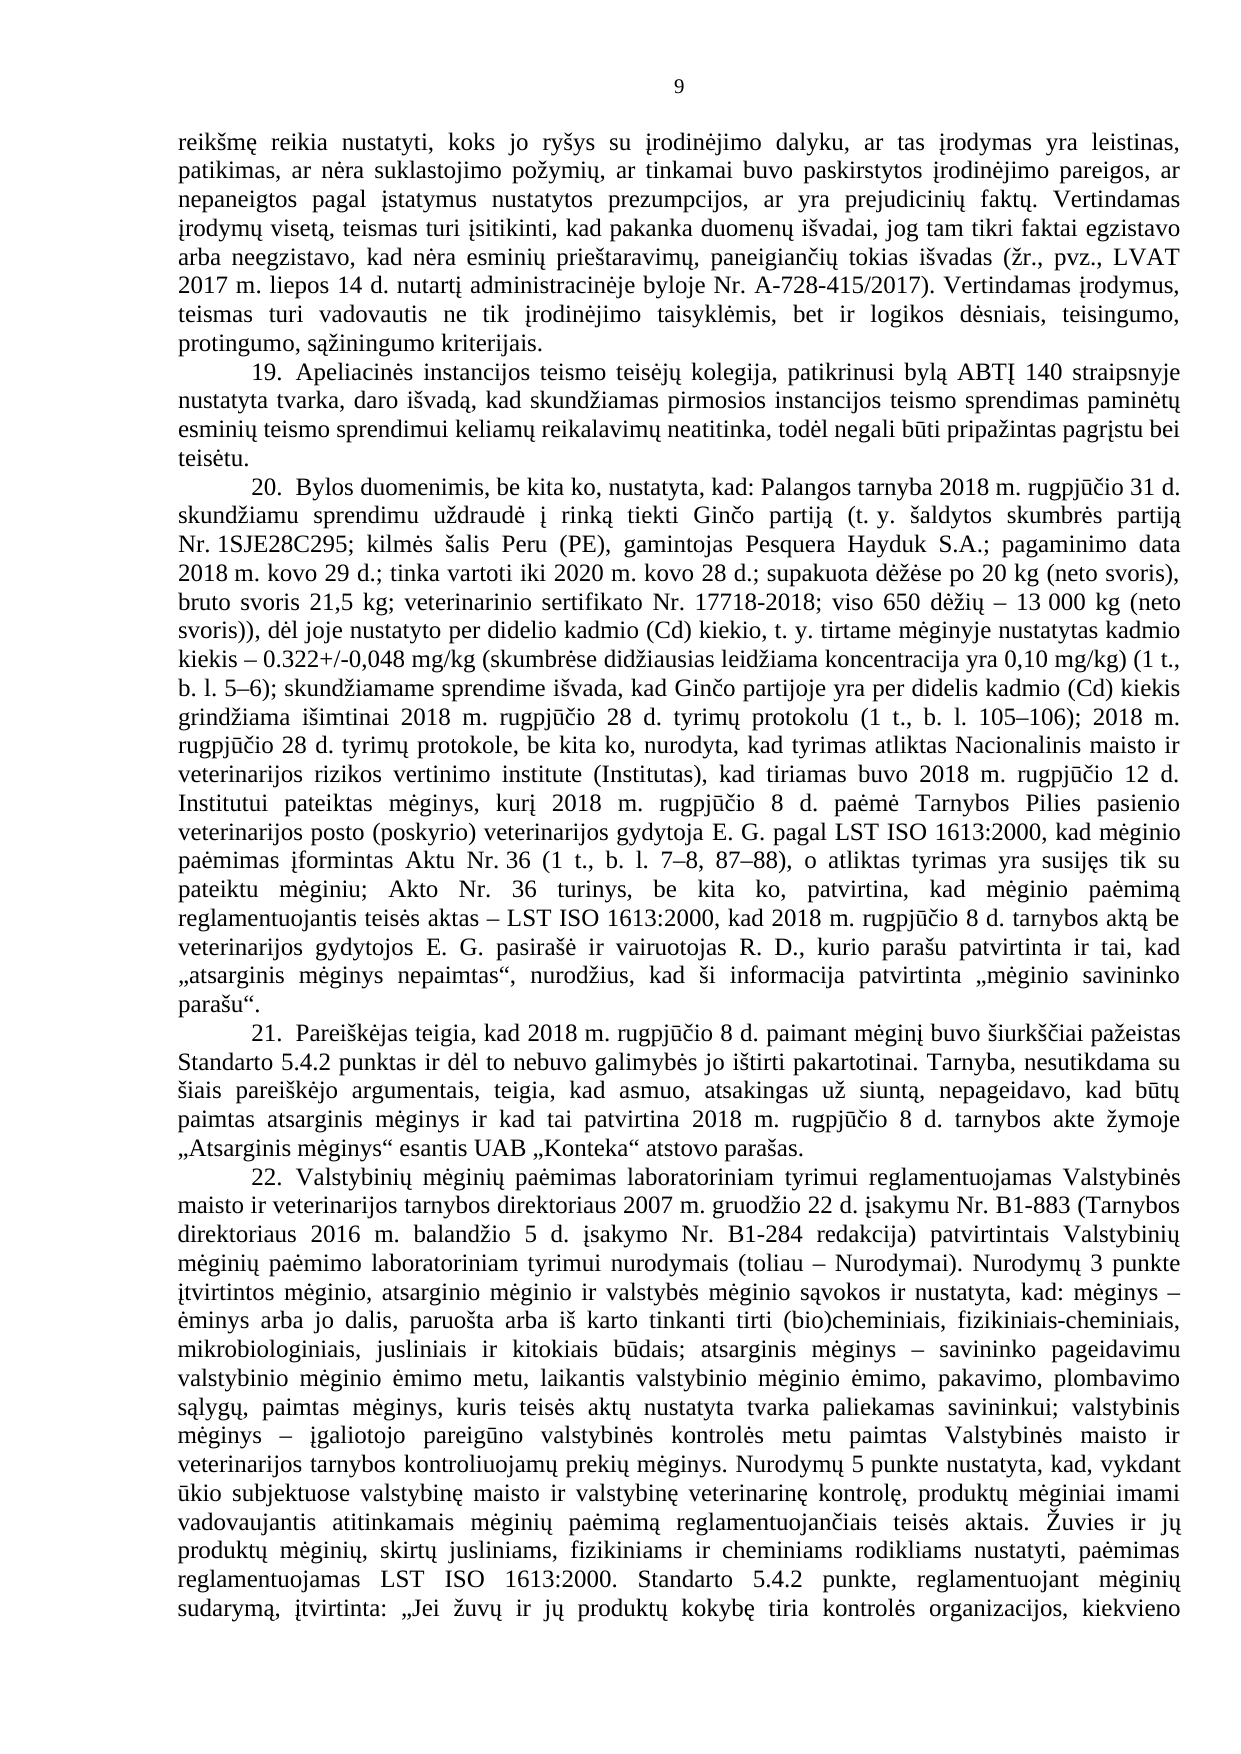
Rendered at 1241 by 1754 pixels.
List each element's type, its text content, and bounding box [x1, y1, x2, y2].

text 22. Valstybinių mėginių paėmimas laboratoriniam tyrimui reglamentuojamas Valstybinės maisto ir veterinarijos tarnybos direktoriaus 2007 m. gruodžio 22 d. įsakymu Nr. B1-883 (Tarnybos direktoriaus 2016 m. balandžio 5 d. įsakymo Nr. B1-284 redakcija) patvirtintais Valstybinių mėginių paėmimo laboratoriniam tyrimui nurodymais (toliau – Nurodymai). Nurodymų 3 punkte įtvirtintos mėginio, atsarginio mėginio ir valstybės mėginio sąvokos ir nustatyta, kad: mėginys – ėminys arba jo dalis, paruošta arba iš karto tinkanti tirti (bio)cheminiais, fizikiniais-cheminiais, mikrobiologiniais, jusliniais ir kitokiais būdais; atsarginis mėginys – savininko pageidavimu valstybinio mėginio ėmimo metu, laikantis valstybinio mėginio ėmimo, pakavimo, plombavimo sąlygų, paimtas mėginys, kuris teisės aktų nustatyta tvarka paliekamas savininkui; valstybinis mėginys – įgaliotojo pareigūno valstybinės kontrolės metu paimtas Valstybinės maisto ir veterinarijos tarnybos kontroliuojamų prekių mėginys. Nurodymų 5 punkte nustatyta, kad, vykdant ūkio subjektuose valstybinę maisto ir valstybinę veterinarinę kontrolę, produktų mėginiai imami vadovaujantis atitinkamais mėginių paėmimą reglamentuojančiais teisės aktais. Žuvies ir jų produktų mėginių, skirtų jusliniams, fizikiniams ir cheminiams rodikliams nustatyti, paėmimas reglamentuojamas LST ISO 1613:2000. Standarto 5.4.2 punkte, reglamentuojant mėginių sudarymą, įtvirtinta: „Jei žuvų ir jų produktų kokybę tiria kontrolės organizacijos, kiekvieno [177, 1162, 1181, 1622]
text 21. Pareiškėjas teigia, kad 2018 m. rugpjūčio 8 d. paimant mėginį buvo šiurkščiai pažeistas Standarto 5.4.2 punktas ir dėl to nebuvo galimybės jo ištirti pakartotinai. Tarnyba, nesutikdama su šiais pareiškėjo argumentais, teigia, kad asmuo, atsakingas už siuntą, nepageidavo, kad būtų paimtas atsarginis mėginys ir kad tai patvirtina 2018 m. rugpjūčio 8 d. tarnybos akte žymoje „Atsarginis mėginys“ esantis UAB „Konteka“ atstovo parašas. [177, 1018, 1181, 1162]
text 20. Bylos duomenimis, be kita ko, nustatyta, kad: Palangos tarnyba 2018 m. rugpjūčio 31 d. skundžiamu sprendimu uždraudė į rinką tiekti Ginčo partiją (t. y. šaldytos skumbrės partiją Nr. 1SJE28C295; kilmės šalis Peru (PE), gamintojas Pesquera Hayduk S.A.; pagaminimo data 2018 m. kovo 29 d.; tinka vartoti iki 2020 m. kovo 28 d.; supakuota dėžėse po 20 kg (neto svoris), bruto svoris 21,5 kg; veterinarinio sertifikato Nr. 17718-2018; viso 650 dėžių – 13 000 kg (neto svoris)), dėl joje nustatyto per didelio kadmio (Cd) kiekio, t. y. tirtame mėginyje nustatytas kadmio kiekis – 0.322+/-0,048 mg/kg (skumbrėse didžiausias leidžiama koncentracija yra 0,10 mg/kg) (1 t., b. l. 5–6); skundžiamame sprendime išvada, kad Ginčo partijoje yra per didelis kadmio (Cd) kiekis grindžiama išimtinai 2018 m. rugpjūčio 28 d. tyrimų protokolu (1 t., b. l. 105–106); 2018 m. rugpjūčio 28 d. tyrimų protokole, be kita ko, nurodyta, kad tyrimas atliktas Nacionalinis maisto ir veterinarijos rizikos vertinimo institute (Institutas), kad tiriamas buvo 2018 m. rugpjūčio 12 d. Institutui pateiktas mėginys, kurį 2018 m. rugpjūčio 8 d. paėmė Tarnybos Pilies pasienio veterinarijos posto (poskyrio) veterinarijos gydytoja E. G. pagal LST ISO 1613:2000, kad mėginio paėmimas įformintas Aktu Nr. 36 (1 t., b. l. 7–8, 87–88), o atliktas tyrimas yra susijęs tik su pateiktu mėginiu; Akto Nr. 36 turinys, be kita ko, patvirtina, kad mėginio paėmimą reglamentuojantis teisės aktas – LST ISO 1613:2000, kad 2018 m. rugpjūčio 8 d. tarnybos aktą be veterinarijos gydytojos E. G. pasirašė ir vairuotojas R. D., kurio parašu patvirtinta ir tai, kad „atsarginis mėginys nepaimtas“, nurodžius, kad ši informacija patvirtinta „mėginio savininko parašu“. [178, 472, 1181, 1018]
text reikšmę reikia nustatyti, koks jo ryšys su įrodinėjimo dalyku, ar tas įrodymas yra leistinas, patikimas, ar nėra suklastojimo požymių, ar tinkamai buvo paskirstytos įrodinėjimo pareigos, ar nepaneigtos pagal įstatymus nustatytos prezumpcijos, ar yra prejudicinių faktų. Vertindamas įrodymų visetą, teismas turi įsitikinti, kad pakanka duomenų išvadai, jog tam tikri faktai egzistavo arba neegzistavo, kad nėra esminių prieštaravimų, paneigiančių tokias išvadas (žr., pvz., LVAT 2017 m. liepos 14 d. nutartį administracinėje byloje Nr. A-728-415/2017). Vertindamas įrodymus, teismas turi vadovautis ne tik įrodinėjimo taisyklėmis, bet ir logikos dėsniais, teisingumo, protingumo, sąžiningumo kriterijais. [178, 127, 1181, 357]
text 19. Apeliacinės instancijos teismo teisėjų kolegija, patikrinusi bylą ABTĮ 140 straipsnyje nustatyta tvarka, daro išvadą, kad skundžiamas pirmosios instancijos teismo sprendimas paminėtų esminių teismo sprendimui keliamų reikalavimų neatitinka, todėl negali būti pripažintas pagrįstu bei teisėtu. [178, 357, 1181, 472]
